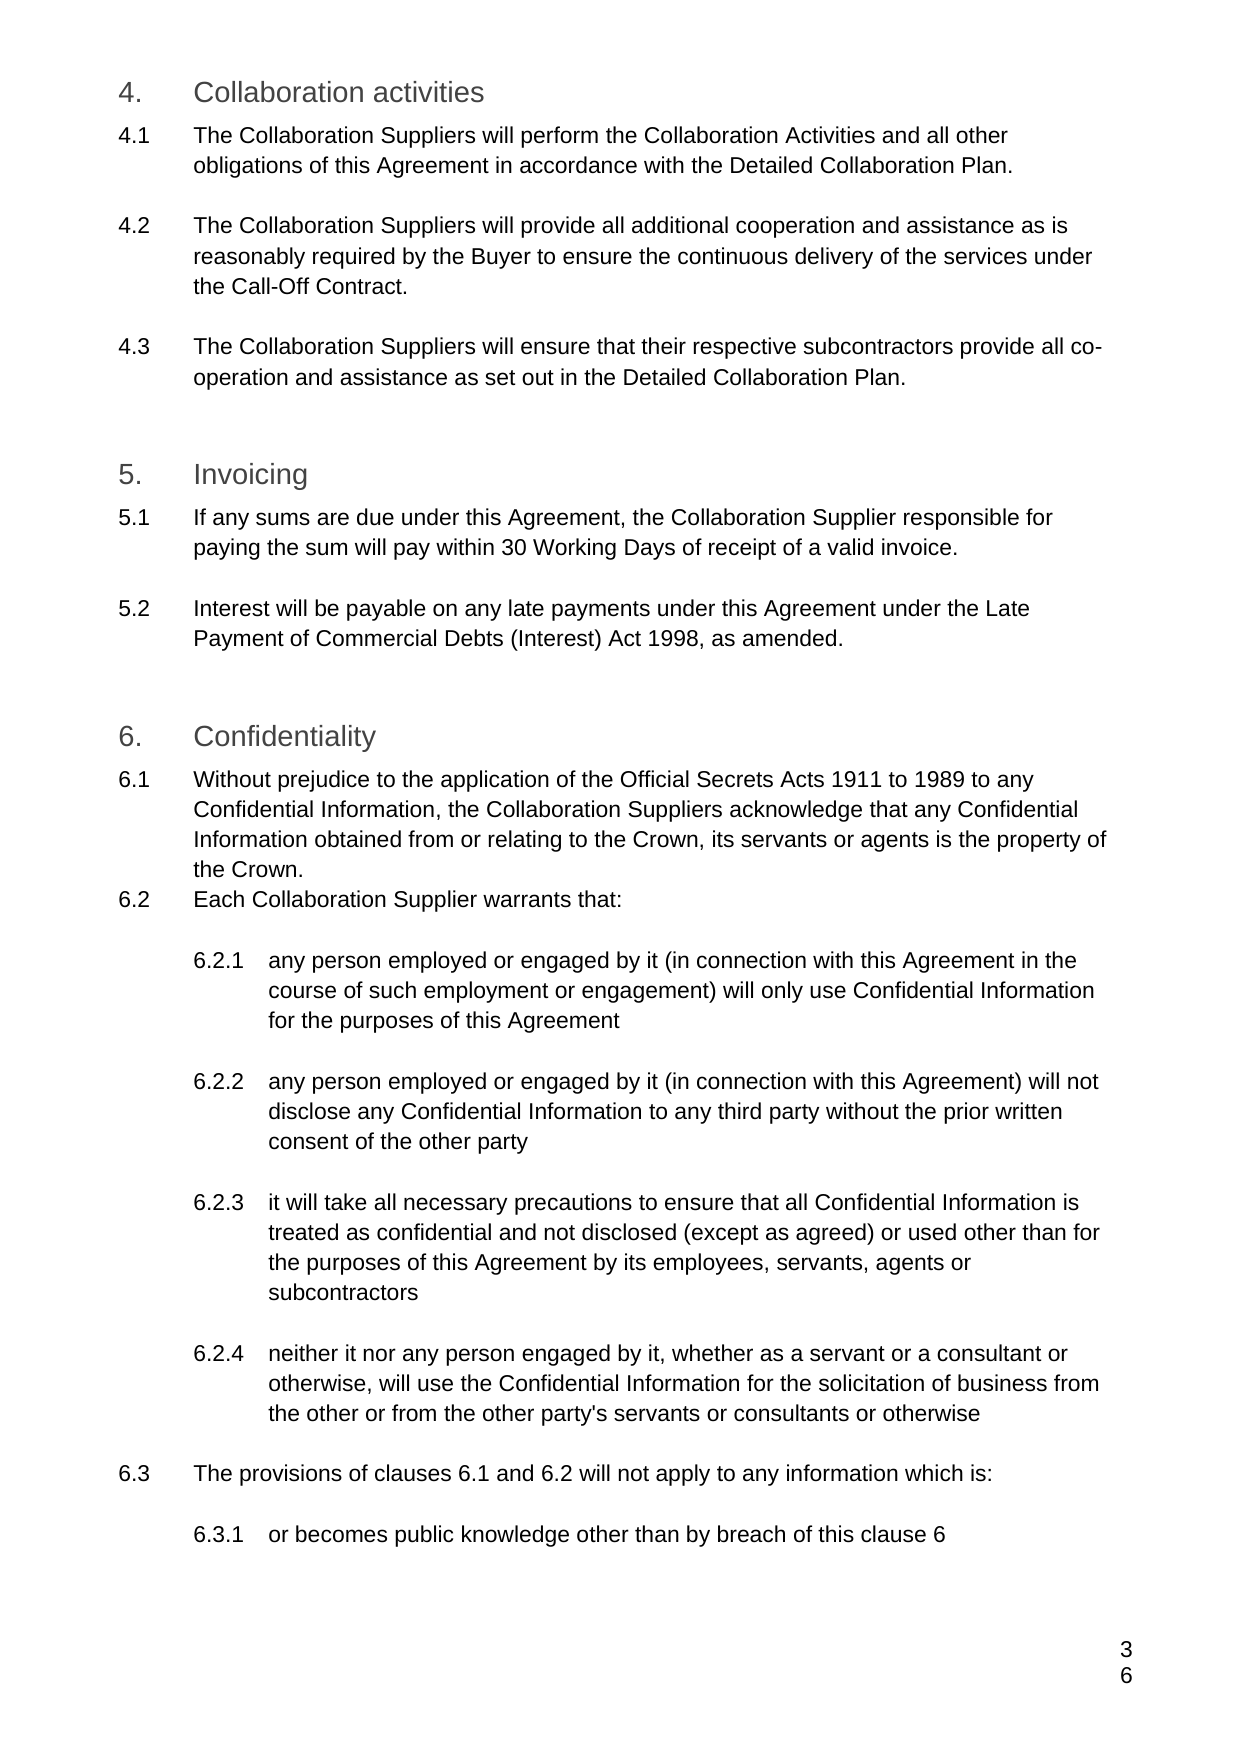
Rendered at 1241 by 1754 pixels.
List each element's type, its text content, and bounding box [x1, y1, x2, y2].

text 6.2.1 any person employed or engaged by it (in connection with this Agreement in the course of such employment or engagement) will only use Confidential Information for the purposes of this Agreement [193, 947, 1122, 1034]
text 4.2 The Collaboration Suppliers will provide all additional cooperation and assistance as is reasonably required by the Buyer to ensure the continuous delivery of the services under the Call-Off Contract. [118, 212, 1122, 299]
text 6.2 Each Collaboration Supplier warrants that: [118, 886, 1122, 913]
text 4.3 The Collaboration Suppliers will ensure that their respective subcontractors provide all co-operation and assistance as set out in the Detailed Collaboration Plan. [118, 333, 1122, 390]
text 6.2.2 any person employed or engaged by it (in connection with this Agreement) will not disclose any Confidential Information to any third party without the prior written consent of the other party [193, 1068, 1122, 1154]
text 6.1 Without prejudice to the application of the Official Secrets Acts 1911 to 1989 to any Confidential Information, the Collaboration Suppliers acknowledge that any Confidential Information obtained from or relating to the Crown, its servants or agents is the property of the Crown. [118, 766, 1122, 883]
subtitle 6. Confidentiality [118, 719, 1122, 752]
subtitle 5. Invoicing [118, 457, 1122, 491]
text 6.3.1 or becomes public knowledge other than by breach of this clause 6 [118, 1521, 1122, 1547]
text 6.3 The provisions of clauses 6.1 and 6.2 will not apply to any information which is: [118, 1460, 1122, 1487]
text 4.1 The Collaboration Suppliers will perform the Collaboration Activities and all other obligations of this Agreement in accordance with the Detailed Collaboration Plan. [118, 122, 1122, 178]
text 6.2.3 it will take all necessary precautions to ensure that all Confidential Information is treated as confidential and not disclosed (except as agreed) or used other than for the purposes of this Agreement by its employees, servants, agents or subcontractors [193, 1188, 1122, 1306]
subtitle 4. Collaboration activities [118, 75, 1122, 108]
text 6.2.4 neither it nor any person engaged by it, whether as a servant or a consultant or otherwise, will use the Confidential Information for the solicitation of business from the other or from the other party's servants or consultants or otherwise [193, 1339, 1122, 1426]
text 5.2 Interest will be payable on any late payments under this Agreement under the Late Payment of Commercial Debts (Interest) Act 1998, as amended. [118, 595, 1122, 651]
text 5.1 If any sums are due under this Agreement, the Collaboration Supplier responsible for paying the sum will pay within 30 Working Days of receipt of a valid invoice. [118, 504, 1122, 561]
